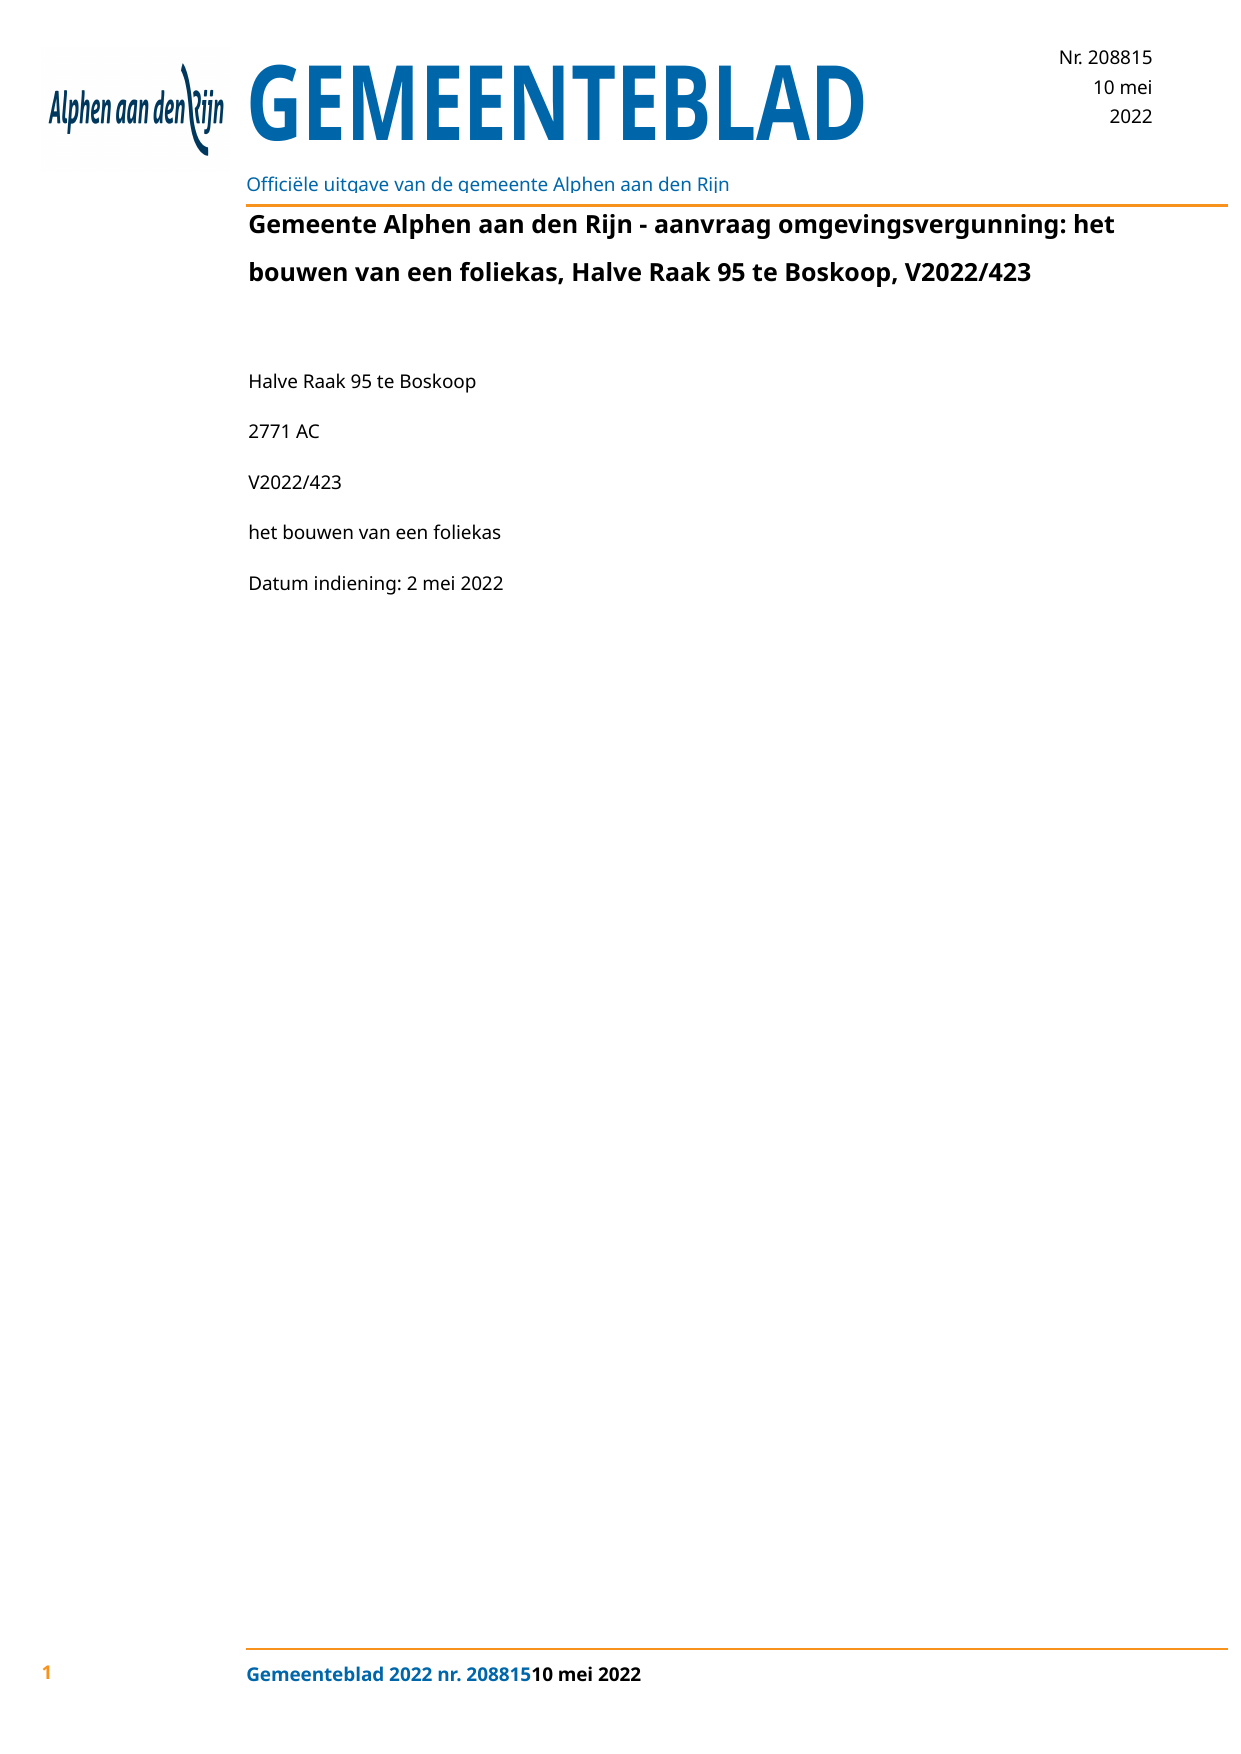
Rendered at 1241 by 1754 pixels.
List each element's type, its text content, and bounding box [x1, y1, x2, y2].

text Datum indiening: 2 mei 2022 [248, 570, 1152, 596]
text het bouwen van een foliekas [248, 519, 1152, 545]
text V2022/423 [248, 469, 1152, 495]
text Halve Raak 95 te Boskoop [248, 368, 1152, 394]
picture [41, 47, 231, 172]
text Gemeente Alphen aan den Rijn - aanvraag omgevingsvergunning: het bouwen van een foliekas, Halve Raak 95 te Boskoop, V2022/423 [248, 207, 1152, 288]
text 2771 AC [248, 419, 1152, 444]
